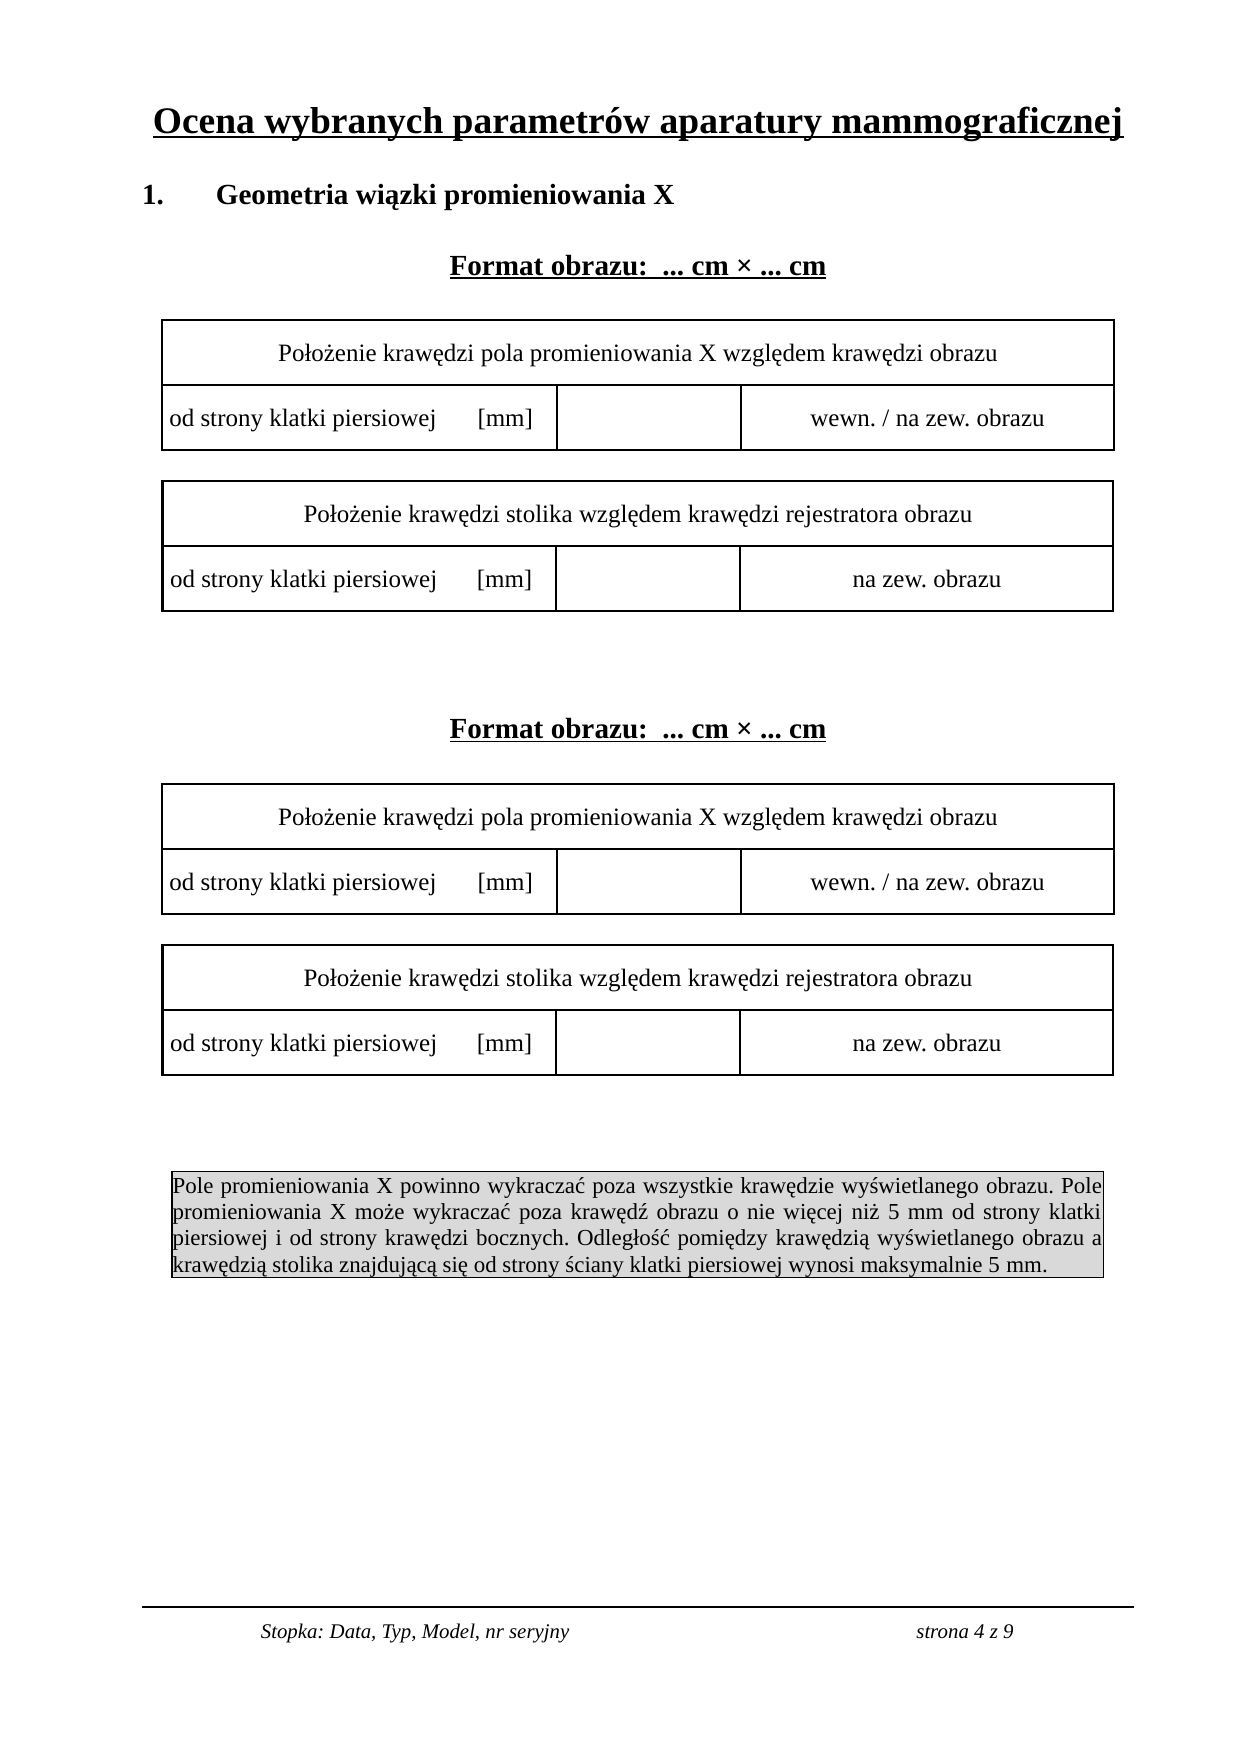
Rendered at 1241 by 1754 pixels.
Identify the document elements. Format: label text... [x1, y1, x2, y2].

table_header Położenie krawędzi pola promieniowania X względem krawędzi obrazu [163, 321, 1113, 384]
table_cell od strony klatki piersiowej [163, 850, 453, 913]
table_header Położenie krawędzi stolika względem krawędzi rejestratora obrazu [164, 482, 1112, 545]
table_cell od strony klatki piersiowej [164, 1011, 452, 1073]
table_header Położenie krawędzi pola promieniowania X względem krawędzi obrazu [163, 785, 1113, 848]
table_cell [558, 386, 740, 449]
text Format obrazu: ... cm × ... cm [142, 712, 1134, 745]
table_cell [mm] [453, 547, 555, 610]
table_cell od strony klatki piersiowej [164, 547, 452, 610]
table_cell wewn. / na zew. obrazu [742, 386, 1113, 449]
subtitle Ocena wybranych parametrów aparatury mammograficznej [142, 99, 1134, 142]
table_cell wewn. / na zew. obrazu [742, 850, 1113, 913]
text Format obrazu: ... cm × ... cm [142, 248, 1134, 281]
table_cell od strony klatki piersiowej [163, 386, 453, 449]
table_cell [557, 547, 739, 610]
table_cell [mm] [453, 386, 556, 449]
table_cell [mm] [453, 850, 556, 913]
table_cell [mm] [453, 1011, 555, 1073]
table_cell na zew. obrazu [741, 547, 1112, 610]
table_cell [558, 850, 740, 913]
table_header Położenie krawędzi stolika względem krawędzi rejestratora obrazu [164, 946, 1112, 1008]
table_cell na zew. obrazu [741, 1011, 1112, 1073]
subtitle 1. Geometria wiązki promieniowania X [142, 177, 1134, 210]
table_cell [557, 1011, 739, 1073]
text Pole promieniowania X powinno wykraczać poza wszystkie krawędzie wyświetlanego obrazu. Pole promieniowania X może wykraczać poza krawędź obrazu o nie więcej niż 5 mm od strony klatki piersiowej i od strony krawędzi bocznych. Odległość pomiędzy krawędzią wyświetlanego obrazu a krawędzią stolika znajdującą się od strony ściany klatki piersiowej wynosi maksymalnie 5 mm. [173, 1172, 1103, 1277]
